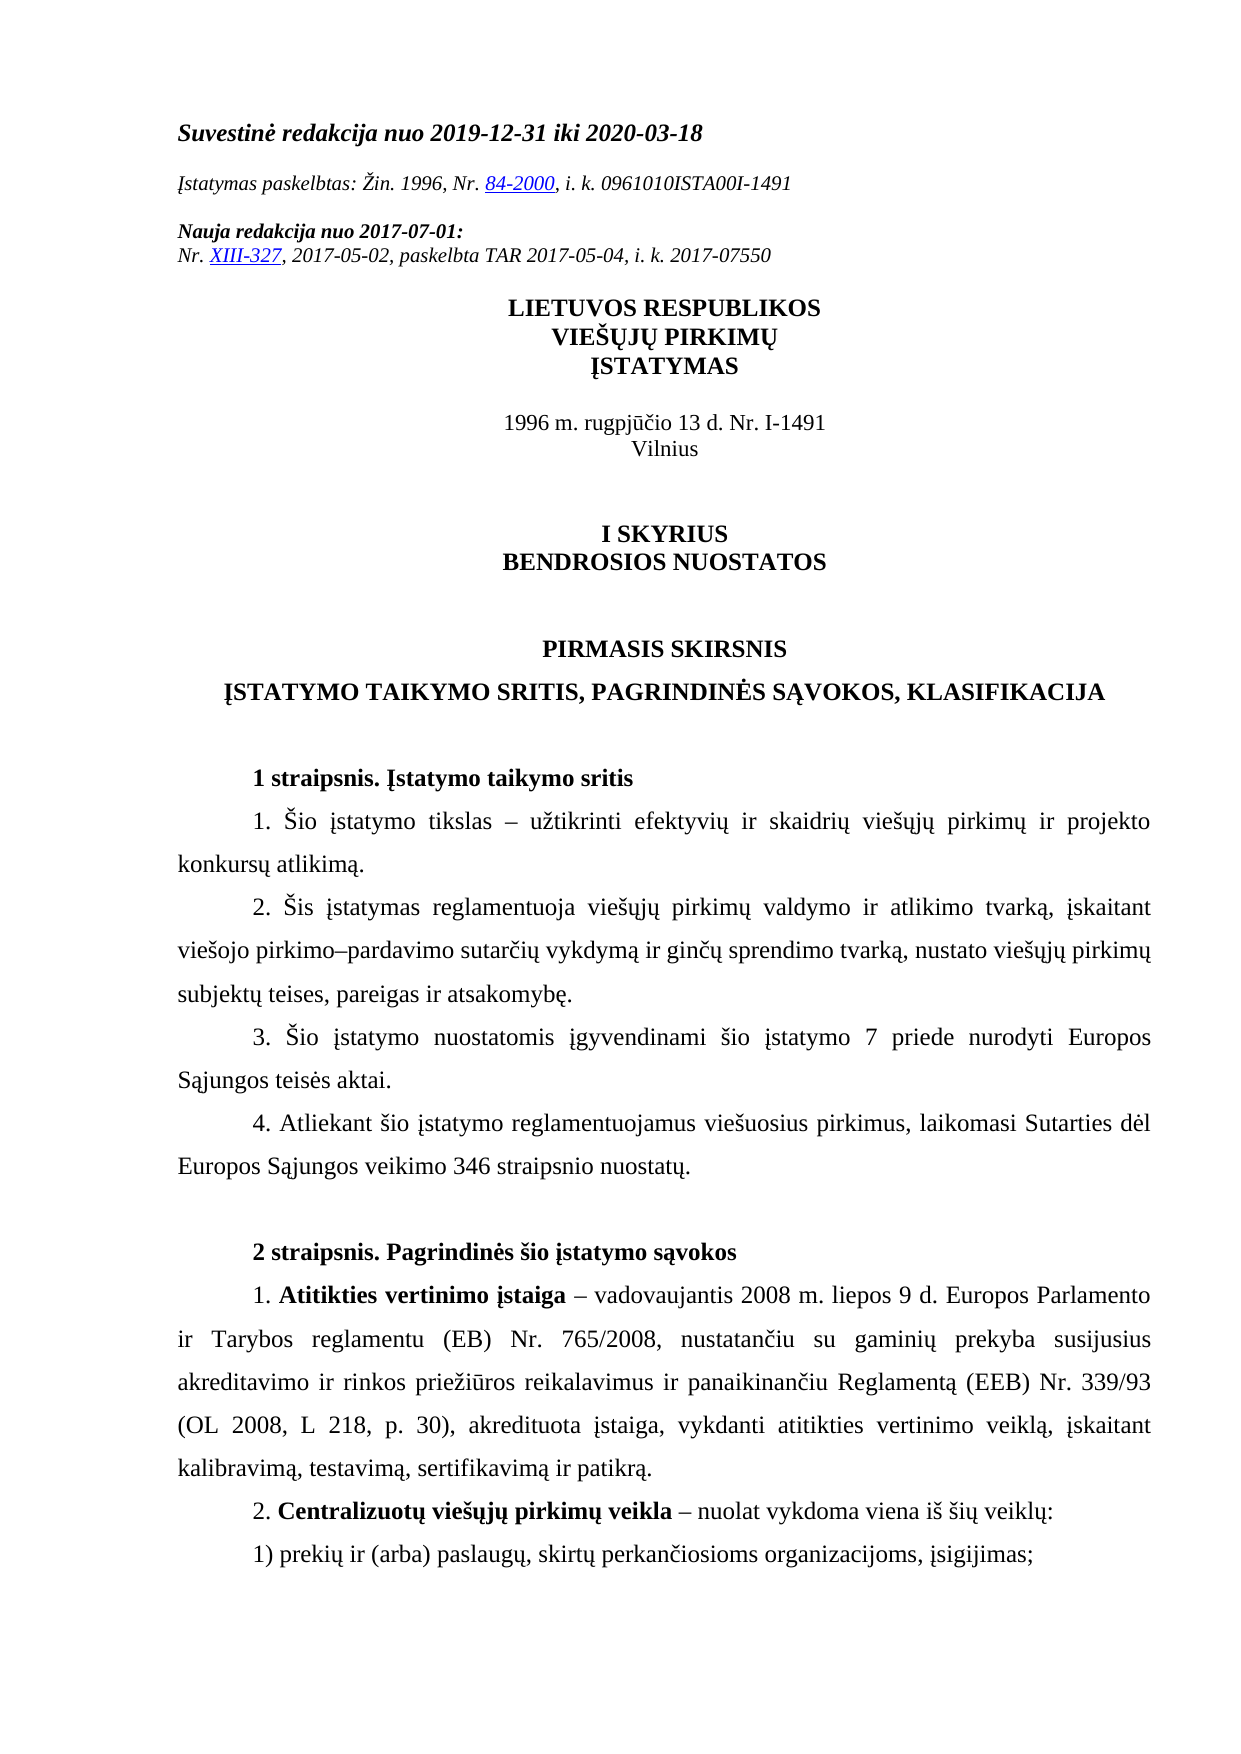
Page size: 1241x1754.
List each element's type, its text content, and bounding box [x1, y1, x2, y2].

text 1) prekių ir (arba) paslaugų, skirtų perkančiosioms organizacijoms, įsigijimas; [177, 1539, 1152, 1568]
text I SKYRIUS [177, 519, 1152, 547]
text Vilnius [177, 435, 1152, 461]
text 3. Šio įstatymo nuostatomis įgyvendinami šio įstatymo 7 priede nurodyti Europos Sąjungos teisės aktai. [177, 1022, 1152, 1094]
text 1996 m. rugpjūčio 13 d. Nr. I-1491 [177, 408, 1152, 435]
text Nr. XIII-327, 2017-05-02, paskelbta TAR 2017-05-04, i. k. 2017-07550 [177, 243, 1152, 267]
text 2. Centralizuotų viešųjų pirkimų veikla – nuolat vykdoma viena iš šių veiklų: [177, 1496, 1152, 1525]
text 2 straipsnis. Pagrindinės šio įstatymo sąvokos [177, 1237, 1152, 1266]
text 1. Atitikties vertinimo įstaiga – vadovaujantis 2008 m. liepos 9 d. Europos Parlamento ir Tarybos reglamentu (EB) Nr. 765/2008, nustatančiu su gaminių prekyba susijusius akreditavimo ir rinkos priežiūros reikalavimus ir panaikinančiu Reglamentą (EEB) Nr. 339/93 (OL 2008, L 218, p. 30), akredituota įstaiga, vykdanti atitikties vertinimo veiklą, įskaitant kalibravimą, testavimą, sertifikavimą ir patikrą. [177, 1281, 1152, 1482]
text PIRMASIS SKIRSNIS [177, 634, 1152, 662]
text Suvestinė redakcija nuo 2019-12-31 iki 2020-03-18 [177, 118, 1152, 147]
text 4. Atliekant šio įstatymo reglamentuojamus viešuosius pirkimus, laikomasi Sutarties dėl Europos Sąjungos veikimo 346 straipsnio nuostatų. [177, 1108, 1152, 1180]
text ĮSTATYMO TAIKYMO SRITIS, PAGRINDINĖS SĄVOKOS, KLASIFIKACIJA [177, 677, 1152, 706]
text Nauja redakcija nuo 2017-07-01: [177, 219, 1152, 243]
text Įstatymas paskelbtas: Žin. 1996, Nr. 84-2000, i. k. 0961010ISTA00I-1491 [177, 171, 1152, 195]
text LIETUVOS RESPUBLIKOS VIEŠŲJŲ PIRKIMŲ ĮSTATYMAS [177, 293, 1152, 380]
text 1 straipsnis. Įstatymo taikymo sritis [177, 763, 1152, 792]
text 2. Šis įstatymas reglamentuoja viešųjų pirkimų valdymo ir atlikimo tvarką, įskaitant viešojo pirkimo–pardavimo sutarčių vykdymą ir ginčų sprendimo tvarką, nustato viešųjų pirkimų subjektų teises, pareigas ir atsakomybę. [177, 892, 1152, 1007]
text 1. Šio įstatymo tikslas – užtikrinti efektyvių ir skaidrių viešųjų pirkimų ir projekto konkursų atlikimą. [177, 806, 1152, 878]
text BENDROSIOS NUOSTATOS [177, 547, 1152, 576]
